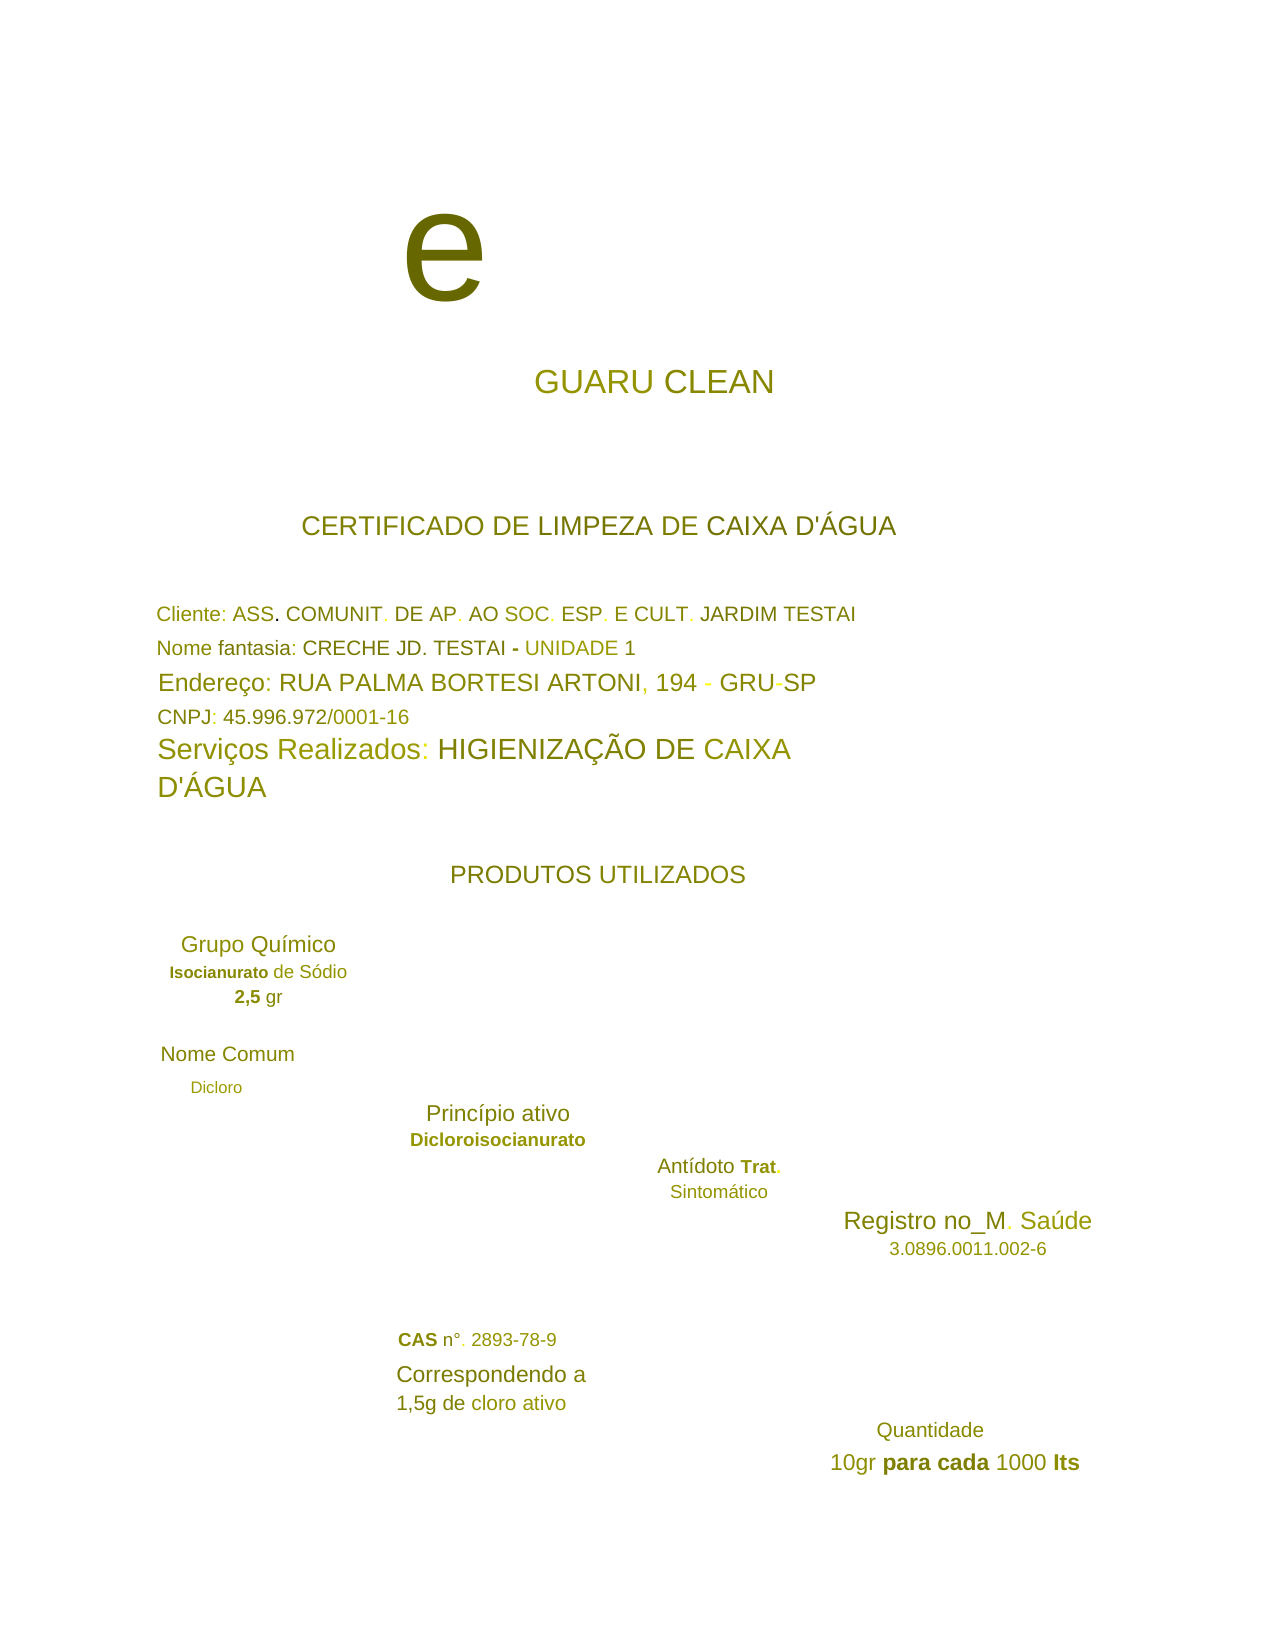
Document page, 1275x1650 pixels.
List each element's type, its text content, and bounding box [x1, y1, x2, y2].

text CAS n°. 2893-78-9 [398, 1329, 620, 1351]
text GUARU CLEAN [534, 362, 866, 401]
text Princípio ativo Dicloroisocianurato [385, 1099, 611, 1151]
text e [400, 150, 576, 334]
text Cliente: ASS. COMUNIT. DE AP. AO SOC. ESP. E CULT. JARDIM TESTAI [156, 602, 1007, 626]
text CNPJ: 45.996.972/0001-16 [157, 704, 484, 728]
text Dicloro [190, 1077, 294, 1097]
text Correspondendo a 1,5g de cloro ativo [396, 1361, 616, 1415]
text PRODUTOS UTILIZADOS [450, 861, 819, 889]
text Grupo Químico Isocianurato de Sódio 2,5 gr [159, 931, 357, 1007]
text Registro no_M. Saúde 3.0896.0011.002-6 [830, 1206, 1106, 1259]
text Quantidade [876, 1418, 1036, 1442]
text Antídoto Trat. Sintomático [616, 1154, 822, 1203]
text Serviços Realizados: HIGIENIZAÇÃO DE CAIXA D'ÁGUA [157, 732, 818, 804]
text CERTIFICADO DE LIMPEZA DE CAIXA D'ÁGUA [301, 510, 962, 541]
text Endereço: RUA PALMA BORTESI ARTONI, 194 - GRU-SP [158, 667, 836, 696]
text Nome fantasia: CRECHE JD. TESTAI - UNIDADE 1 [156, 636, 753, 659]
text Nome Comum [160, 1042, 348, 1066]
text 10gr para cada 1000 Its [830, 1449, 1098, 1475]
